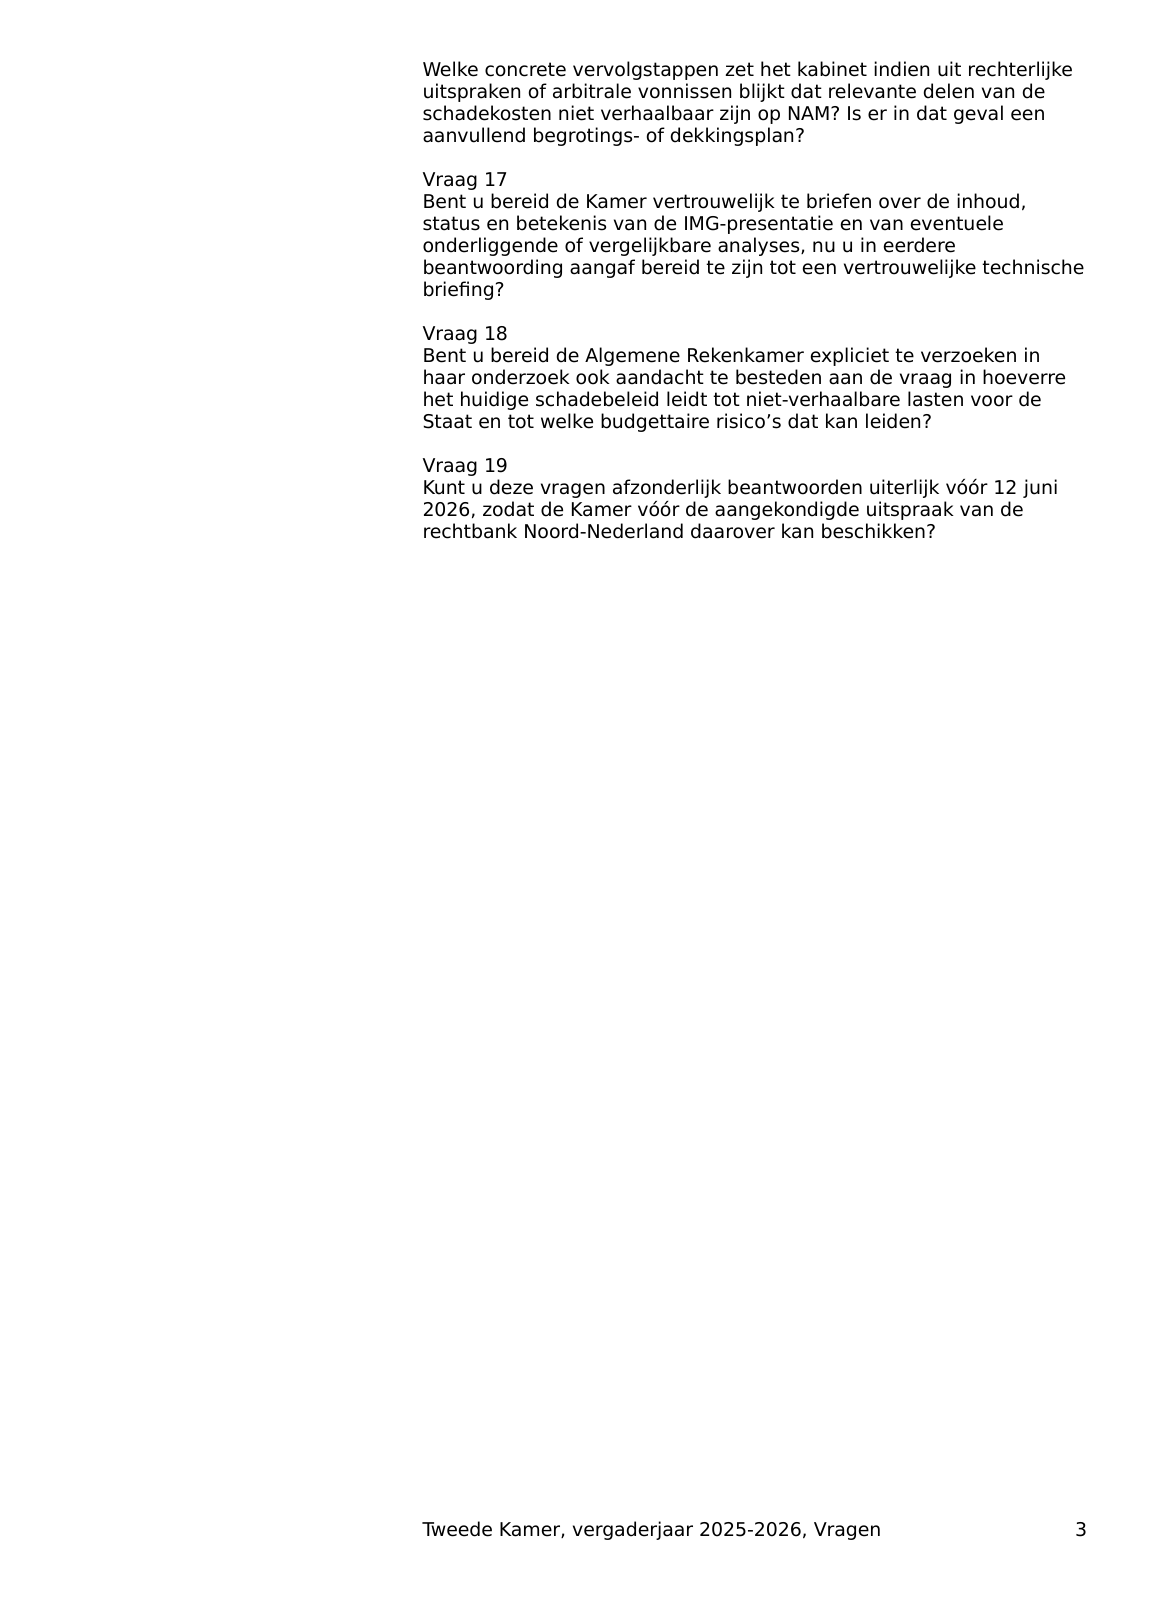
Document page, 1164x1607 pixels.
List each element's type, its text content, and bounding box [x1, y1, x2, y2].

text Kunt u deze vragen afzonderlijk beantwoorden uiterlijk vóór 12 juni 2026, zodat de Kamer vóór de aangekondigde uitspraak van de rechtbank Noord-Nederland daarover kan beschikken? [422, 477, 1087, 543]
text Bent u bereid de Algemene Rekenkamer expliciet te verzoeken in haar onderzoek ook aandacht te besteden aan de vraag in hoeverre het huidige schadebeleid leidt tot niet-verhaalbare lasten voor de Staat en tot welke budgettaire risico’s dat kan leiden? [422, 345, 1087, 433]
text Vraag 17 [422, 169, 1087, 191]
text Vraag 18 [422, 323, 1087, 345]
text Bent u bereid de Kamer vertrouwelijk te briefen over de inhoud, status en betekenis van de IMG-presentatie en van eventuele onderliggende of vergelijkbare analyses, nu u in eerdere beantwoording aangaf bereid te zijn tot een vertrouwelijke technische briefing? [422, 191, 1087, 301]
text Welke concrete vervolgstappen zet het kabinet indien uit rechterlijke uitspraken of arbitrale vonnissen blijkt dat relevante delen van de schadekosten niet verhaalbaar zijn op NAM? Is er in dat geval een aanvullend begrotings- of dekkingsplan? [422, 59, 1087, 147]
text Vraag 19 [422, 455, 1087, 477]
